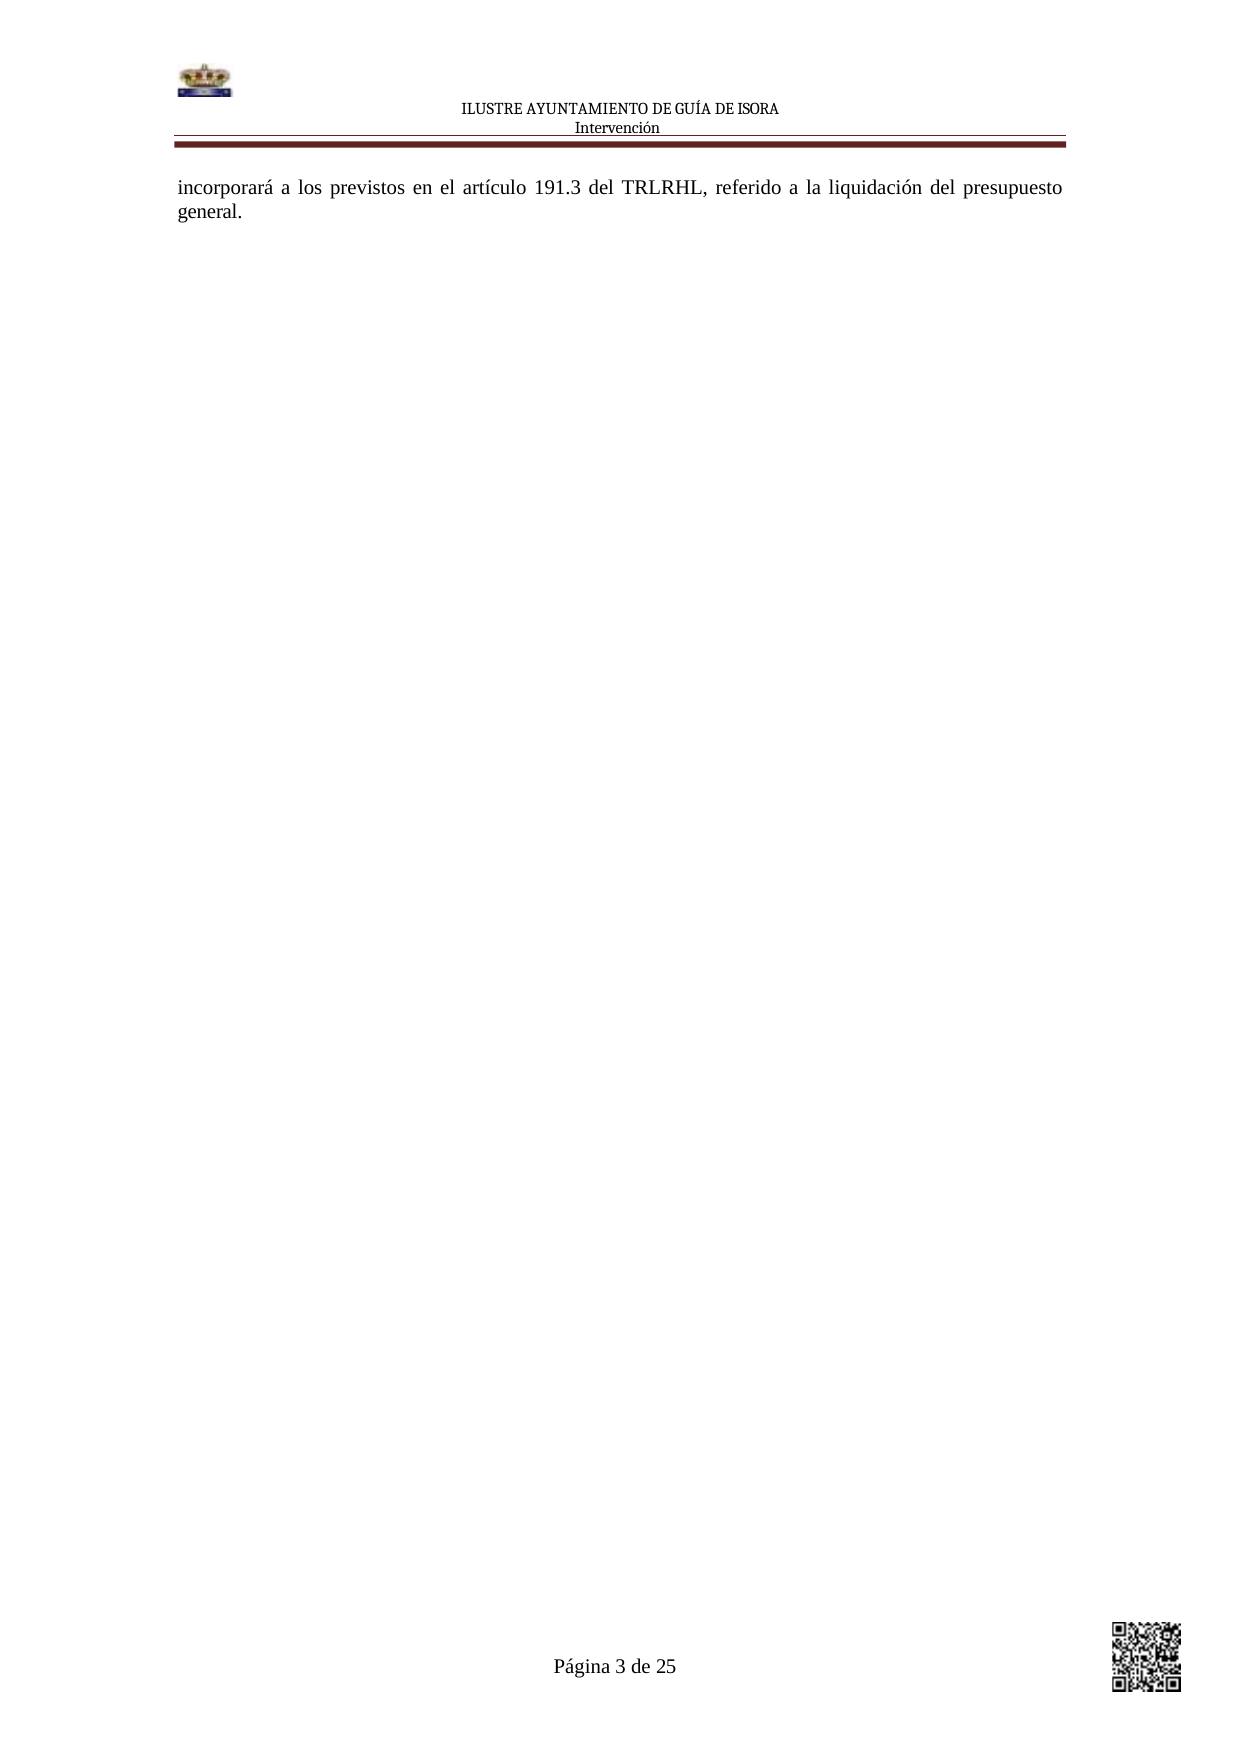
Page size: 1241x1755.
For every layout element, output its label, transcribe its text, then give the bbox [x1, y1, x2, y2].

text incorporará a los previstos en el artículo 191.3 del TRLRHL, referido a la liquidación del presupuesto general. [177, 175, 1063, 223]
